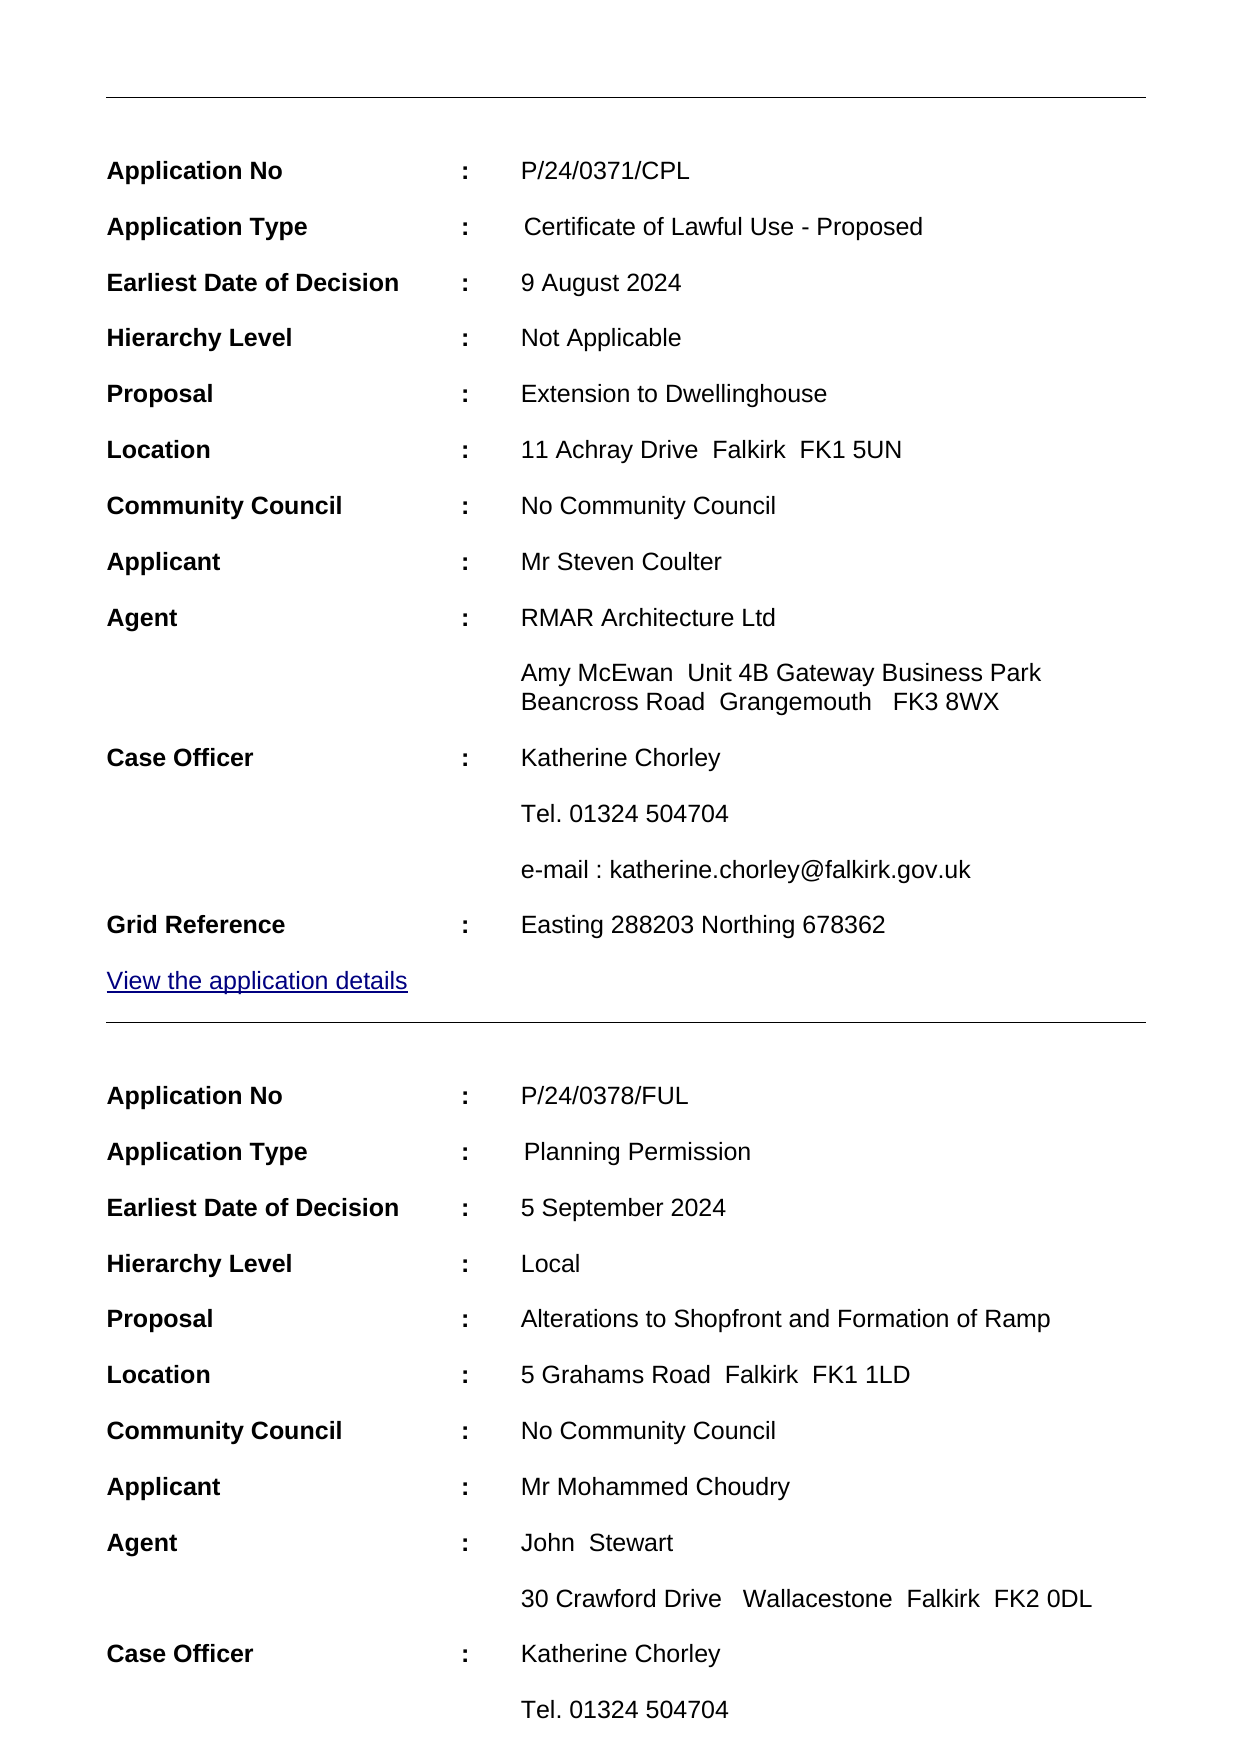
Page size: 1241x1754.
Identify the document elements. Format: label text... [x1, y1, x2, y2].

text Tel. 01324 504704 [106, 799, 1146, 827]
text Earliest Date of Decision : 9 August 2024 [106, 267, 1146, 296]
text Proposal : Extension to Dwellinghouse [106, 379, 1146, 408]
text Earliest Date of Decision : 5 September 2024 [106, 1193, 1146, 1221]
text View the application details [106, 966, 1146, 995]
text Application Type : Planning Permission [106, 1137, 1146, 1166]
text Grid Reference : Easting 288203 Northing 678362 [106, 910, 1146, 939]
text Application Type : Certificate of Lawful Use - Proposed [106, 212, 1146, 240]
text Agent : RMAR Architecture Ltd [106, 602, 1146, 631]
text Amy McEwan Unit 4B Gateway Business Park Beancross Road Grangemouth FK3 8WX [106, 658, 1146, 716]
text 30 Crawford Drive Wallacestone Falkirk FK2 0DL [106, 1583, 1146, 1612]
text Case Officer : Katherine Chorley [106, 1639, 1146, 1668]
text Hierarchy Level : Not Applicable [106, 323, 1146, 352]
text Proposal : Alterations to Shopfront and Formation of Ramp [106, 1304, 1146, 1333]
text Hierarchy Level : Local [106, 1248, 1146, 1277]
text e-mail : katherine.chorley@falkirk.gov.uk [106, 854, 1146, 883]
text Case Officer : Katherine Chorley [106, 743, 1146, 772]
text Application No : P/24/0371/CPL [106, 153, 1146, 184]
text Applicant : Mr Steven Coulter [106, 547, 1146, 575]
text Community Council : No Community Council [106, 1416, 1146, 1445]
text Location : 11 Achray Drive Falkirk FK1 5UN [106, 435, 1146, 464]
text Location : 5 Grahams Road Falkirk FK1 1LD [106, 1360, 1146, 1389]
text Application No : P/24/0378/FUL [106, 1081, 1146, 1110]
text Tel. 01324 504704 [106, 1695, 1146, 1724]
text Community Council : No Community Council [106, 491, 1146, 519]
text Applicant : Mr Mohammed Choudry [106, 1472, 1146, 1501]
text Agent : John Stewart [106, 1528, 1146, 1556]
